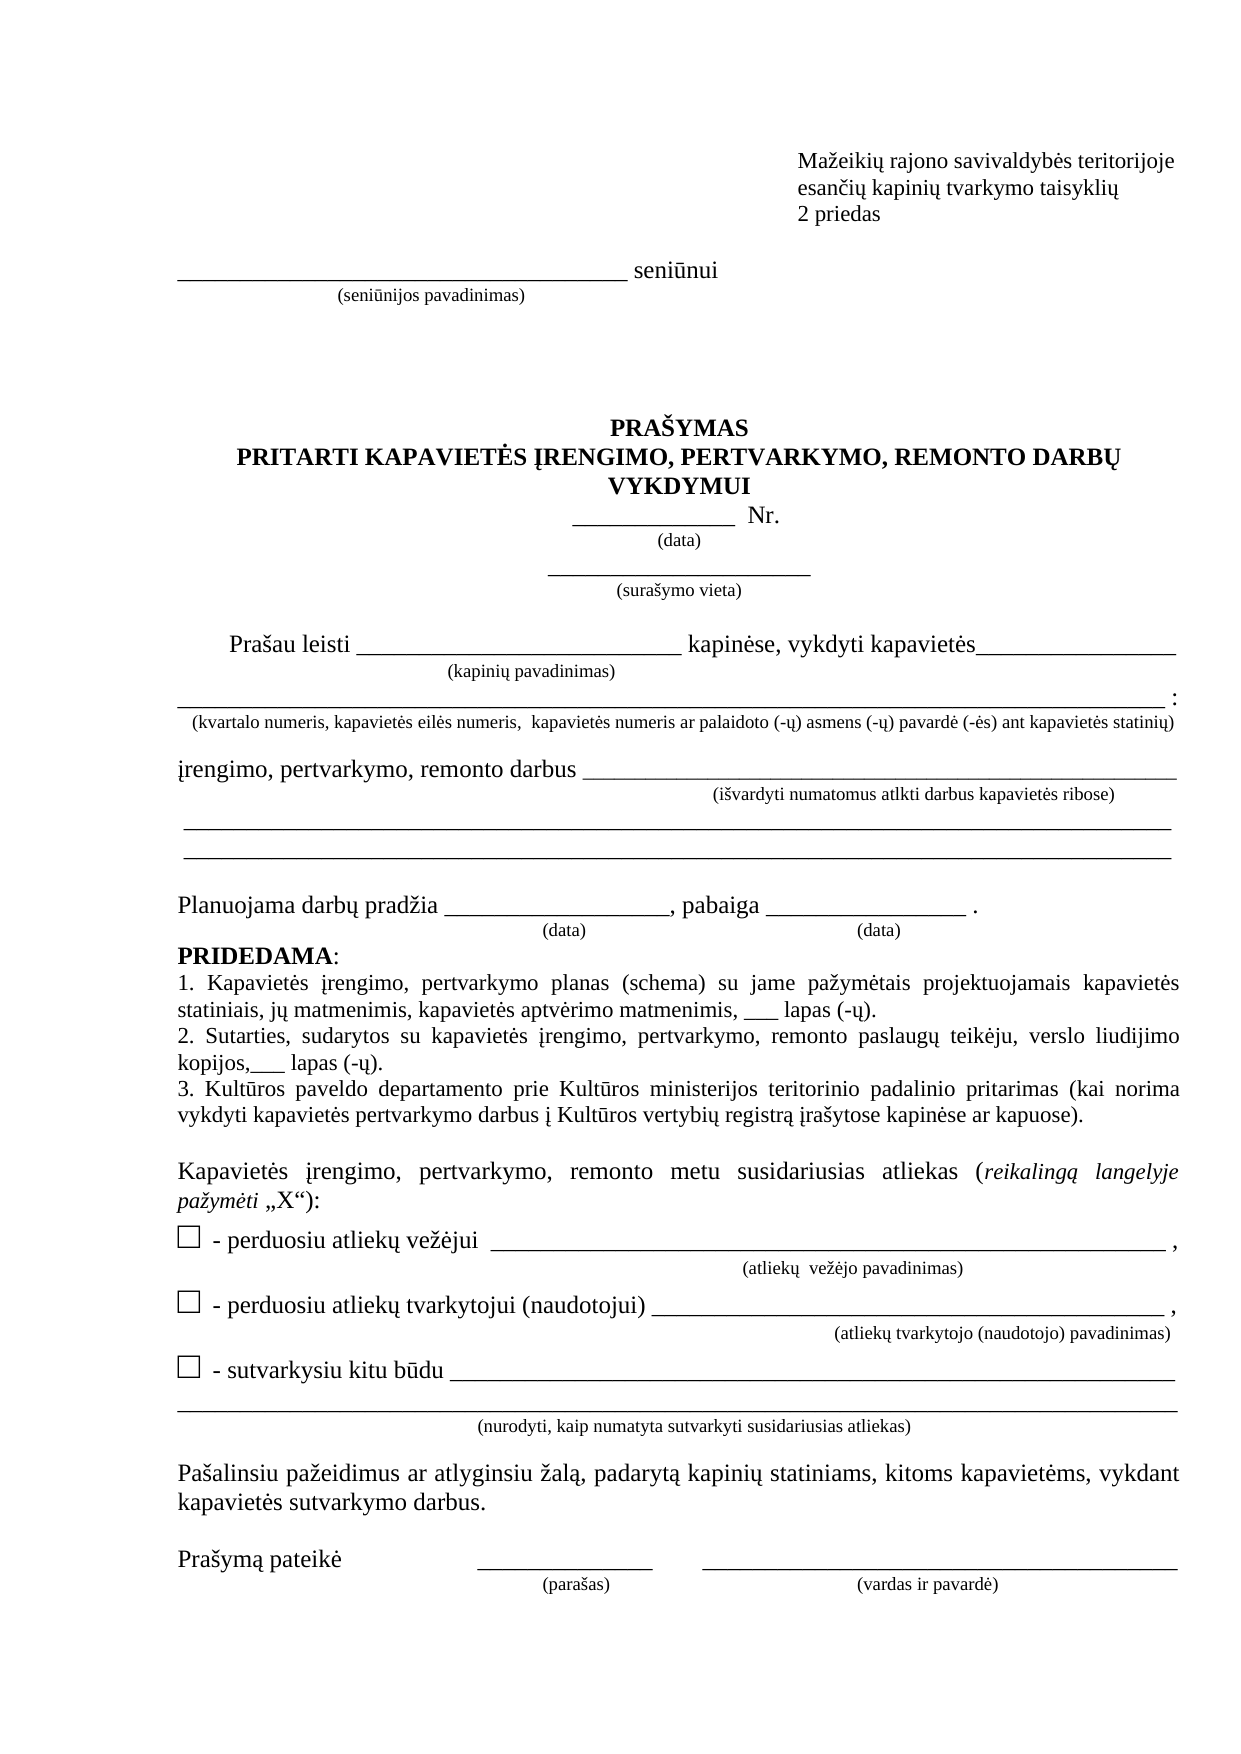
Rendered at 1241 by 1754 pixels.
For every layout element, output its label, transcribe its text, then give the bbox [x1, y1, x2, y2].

text Planuojama darbų pradžia __________________, pabaiga ________________ . [177, 890, 1181, 919]
text (atliekų vežėjo pavadinimas) [177, 1257, 1181, 1278]
text Prašymą pateikė ______________ ______________________________________ [177, 1544, 1181, 1573]
text (atliekų tvarkytojo (naudotojo) pavadinimas) [177, 1322, 1181, 1343]
text Pašalinsiu pažeidimus ar atlyginsiu žalą, padarytą kapinių statiniams, kitoms kapavietėms, vykdant kapavietės sutvarkymo darbus. [177, 1458, 1181, 1516]
text Prašau leisti __________________________ kapinėse, vykdyti kapavietės________________ [177, 629, 1181, 658]
text _____________ Nr. [177, 500, 1181, 528]
text (parašas) (vardas ir pavardė) [177, 1573, 1181, 1595]
text PRAŠYMAS [177, 413, 1181, 442]
text (data) (data) [177, 919, 1181, 941]
text 3. Kultūros paveldo departamento prie Kultūros ministerijos teritorinio padalinio pritarimas (kai norima vykdyti kapavietės pertvarkymo darbus į Kultūros vertybių registrą įrašytose kapinėse ar kapuose). [177, 1075, 1181, 1128]
text (kvartalo numeris, kapavietės eilės numeris, kapavietės numeris ar palaidoto (-ų) asmens (-ų) pavardė (-ės) ant kapavietės statinių) [177, 711, 1181, 732]
text □- perduosiu atliekų tvarkytojui (naudotojui) _________________________________________ , [177, 1278, 1181, 1322]
text (išvardyti numatomus atlkti darbus kapavietės ribose) [177, 783, 1181, 804]
text ____________________________________ seniūnui [177, 255, 1181, 284]
text Kapavietės įrengimo, pertvarkymo, remonto metu susidariusias atliekas (reikalingą langelyje pažymėti „X“): [177, 1156, 1181, 1214]
text Mažeikių rajono savivaldybės teritorijoje esančių kapinių tvarkymo taisyklių [797, 148, 1181, 200]
text (nurodyti, kaip numatyta sutvarkyti susidariusias atliekas) [402, 1415, 1181, 1437]
text _____________________ [177, 550, 1181, 579]
text ________________________________________________________________________________ [177, 1386, 1181, 1415]
text PRITARTI KAPAVIETĖS ĮRENGIMO, PERTVARKYMO, REMONTO DARBŲ VYKDYMUI [177, 442, 1181, 500]
text (kapinių pavadinimas) [177, 658, 1181, 682]
text (seniūnijos pavadinimas) [177, 284, 1181, 306]
text 2. Sutarties, sudarytos su kapavietės įrengimo, pertvarkymo, remonto paslaugų teikėju, verslo liudijimo kopijos,___ lapas (-ų). [177, 1022, 1181, 1075]
text įrengimo, pertvarkymo, remonto darbus _________________________________________________________ [177, 754, 1181, 783]
text _______________________________________________________________________________ [177, 804, 1181, 833]
text (surašymo vieta) [177, 579, 1181, 600]
text (data) [177, 528, 1181, 550]
text PRIDEDAMA: [177, 941, 1181, 969]
text _______________________________________________________________________________ : [177, 682, 1181, 711]
text 1. Kapavietės įrengimo, pertvarkymo planas (schema) su jame pažymėtais projektuojamais kapavietės statiniais, jų matmenimis, kapavietės aptvėrimo matmenimis, ___ lapas (-ų). [177, 969, 1181, 1022]
text □- perduosiu atliekų vežėjui ______________________________________________________ , [177, 1214, 1181, 1257]
text 2 priedas [797, 200, 1181, 227]
text _______________________________________________________________________________ [177, 833, 1181, 862]
text □- sutvarkysiu kitu būdu __________________________________________________________ [177, 1343, 1181, 1386]
